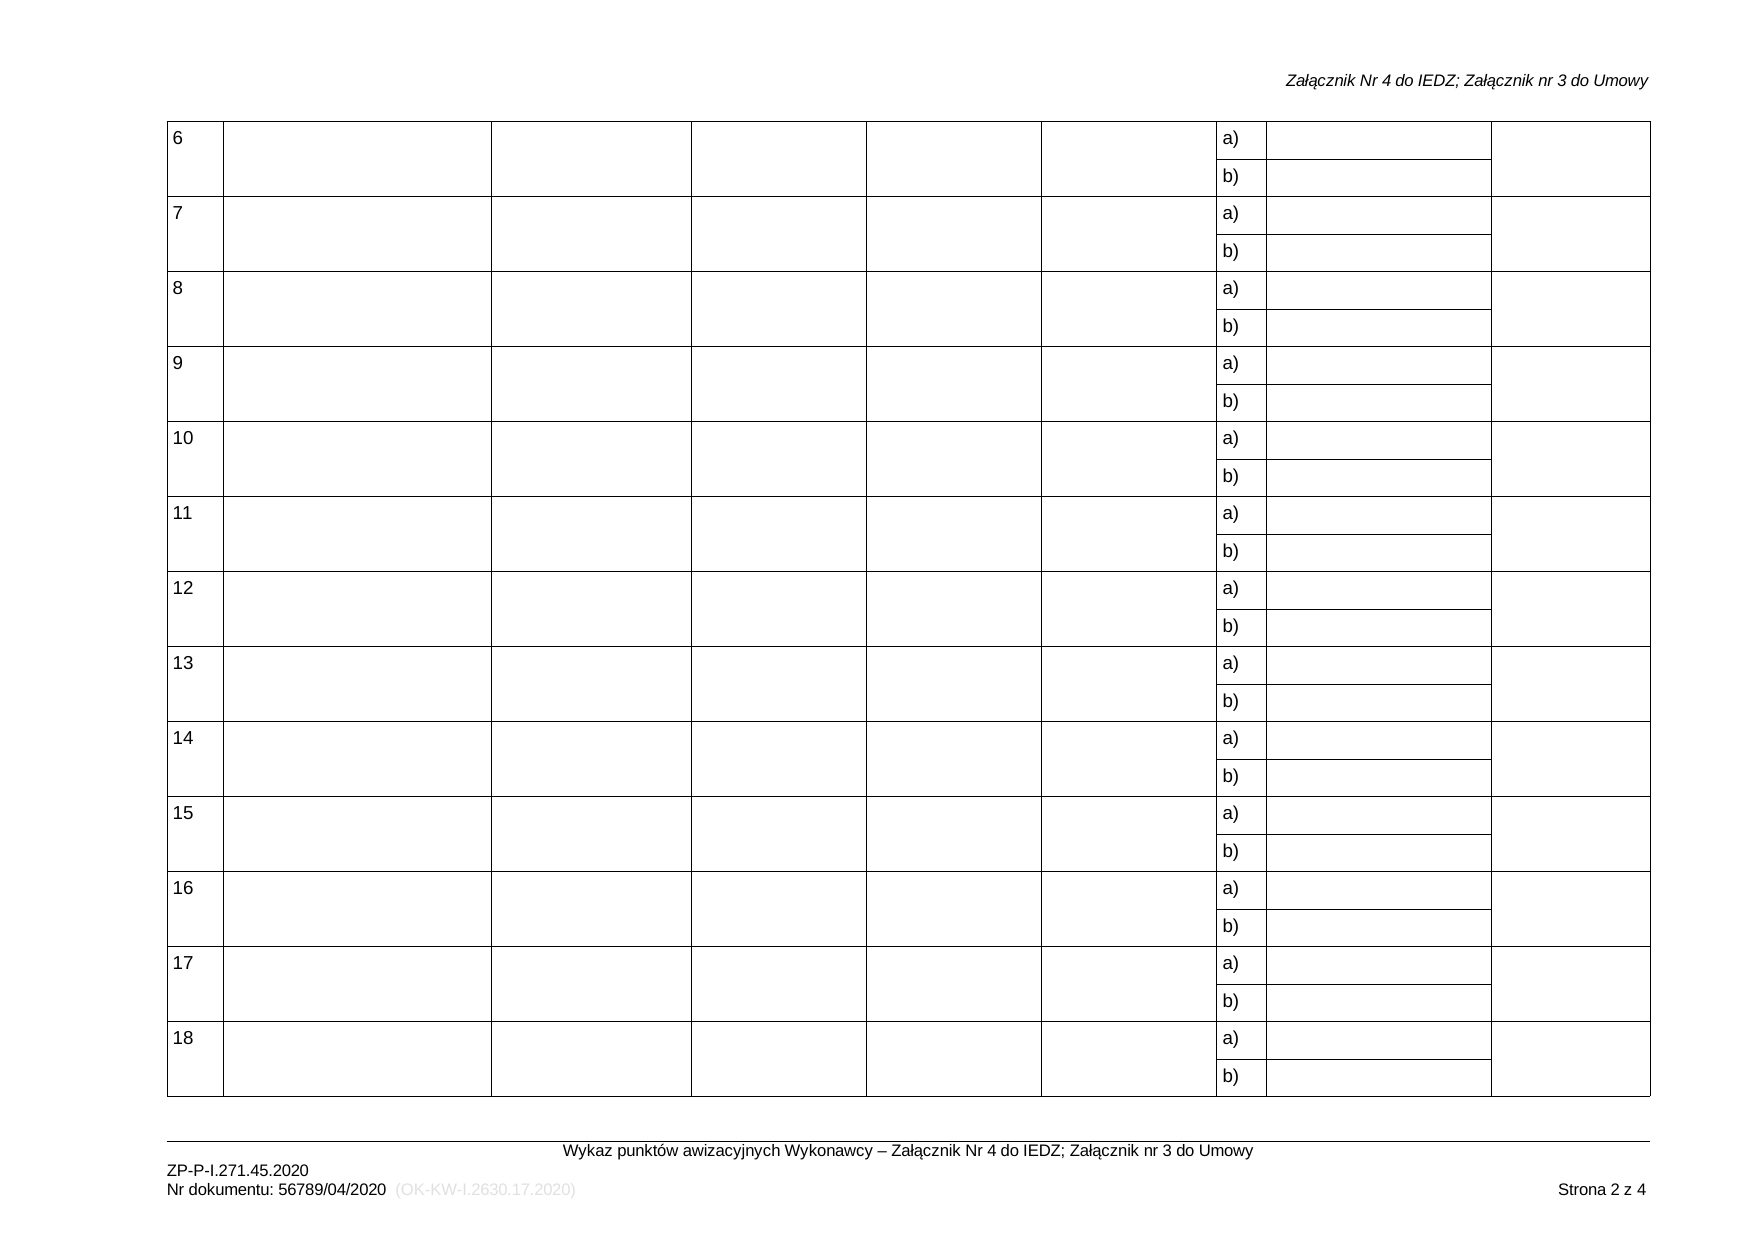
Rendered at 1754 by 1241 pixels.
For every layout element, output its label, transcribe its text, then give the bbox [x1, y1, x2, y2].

table_cell b) [1217, 835, 1266, 871]
table_cell [492, 122, 691, 196]
table_cell a) [1217, 422, 1266, 459]
table_cell [1042, 122, 1216, 196]
table_cell b) [1217, 310, 1266, 346]
table_cell [1267, 272, 1491, 309]
table_cell [492, 572, 691, 646]
table_cell [1267, 722, 1491, 759]
table_cell [1267, 797, 1491, 834]
table_cell a) [1217, 197, 1266, 234]
table_cell [1267, 460, 1491, 496]
table_cell [867, 647, 1041, 721]
table_cell [692, 1022, 866, 1096]
table_cell [692, 947, 866, 1021]
table_cell [1267, 610, 1491, 646]
table_cell a) [1217, 122, 1266, 159]
table_cell [492, 197, 691, 271]
table_cell a) [1217, 947, 1266, 984]
table_cell [224, 872, 491, 946]
table_cell [867, 947, 1041, 1021]
table_cell [1492, 872, 1650, 946]
table_cell [1042, 1022, 1216, 1096]
table_cell [224, 797, 491, 871]
table_cell 15 [168, 797, 223, 871]
table_cell a) [1217, 1022, 1266, 1059]
table_cell b) [1217, 385, 1266, 421]
table_cell [1267, 160, 1491, 196]
table_cell 18 [168, 1022, 223, 1096]
table_cell [492, 347, 691, 421]
table_cell [224, 647, 491, 721]
table_cell [1267, 535, 1491, 571]
table_cell [1267, 572, 1491, 609]
table_cell [867, 1022, 1041, 1096]
table_cell [867, 797, 1041, 871]
table_cell 16 [168, 872, 223, 946]
table_cell [867, 497, 1041, 571]
table_cell [1267, 947, 1491, 984]
table_cell [867, 422, 1041, 496]
table_cell [1042, 497, 1216, 571]
table_cell [1042, 422, 1216, 496]
table_cell [1267, 910, 1491, 946]
table_cell [492, 797, 691, 871]
table_cell [1267, 347, 1491, 384]
table_cell [1492, 1022, 1650, 1096]
table_cell [224, 272, 491, 346]
table_cell 7 [168, 197, 223, 271]
table_cell b) [1217, 760, 1266, 796]
table_cell [1042, 872, 1216, 946]
table_cell [692, 347, 866, 421]
table_cell [1042, 197, 1216, 271]
table_cell [492, 647, 691, 721]
table_cell 13 [168, 647, 223, 721]
table_cell [1267, 422, 1491, 459]
table_cell a) [1217, 647, 1266, 684]
table_cell [1267, 1060, 1491, 1096]
table_cell [1267, 122, 1491, 159]
table_cell [224, 122, 491, 196]
table_cell a) [1217, 572, 1266, 609]
table_cell a) [1217, 272, 1266, 309]
table_cell 17 [168, 947, 223, 1021]
table_cell 8 [168, 272, 223, 346]
table_cell [692, 122, 866, 196]
table_cell [1267, 985, 1491, 1021]
table_cell [224, 947, 491, 1021]
table_cell [492, 272, 691, 346]
table_cell [1267, 385, 1491, 421]
table_cell [224, 347, 491, 421]
table_cell [692, 422, 866, 496]
table_cell [1267, 760, 1491, 796]
table_cell [692, 197, 866, 271]
table_cell [1267, 1022, 1491, 1059]
table_cell [1042, 347, 1216, 421]
table_cell 10 [168, 422, 223, 496]
table_cell [692, 872, 866, 946]
table_cell [1492, 647, 1650, 721]
table_cell [692, 797, 866, 871]
table_cell [1042, 797, 1216, 871]
table_cell [867, 722, 1041, 796]
table_cell [1267, 197, 1491, 234]
table_cell [1492, 122, 1650, 196]
table_cell b) [1217, 460, 1266, 496]
table_cell a) [1217, 722, 1266, 759]
table_cell [692, 722, 866, 796]
table_cell [867, 272, 1041, 346]
table_cell [1267, 685, 1491, 721]
table_cell [1267, 647, 1491, 684]
table_cell a) [1217, 347, 1266, 384]
table_cell [224, 572, 491, 646]
table_cell [1492, 197, 1650, 271]
table_cell [692, 572, 866, 646]
table_cell b) [1217, 685, 1266, 721]
table_cell b) [1217, 910, 1266, 946]
table_cell [867, 572, 1041, 646]
table_cell [867, 872, 1041, 946]
table_cell [1042, 647, 1216, 721]
table_cell a) [1217, 797, 1266, 834]
table_cell 12 [168, 572, 223, 646]
table_cell [1492, 422, 1650, 496]
table_cell [492, 422, 691, 496]
table_cell [492, 947, 691, 1021]
table_cell [224, 497, 491, 571]
table_cell [1267, 872, 1491, 909]
table_cell [1492, 572, 1650, 646]
table_cell [1267, 497, 1491, 534]
table_cell b) [1217, 160, 1266, 196]
table_cell [1267, 235, 1491, 271]
table_cell [224, 722, 491, 796]
table_cell 9 [168, 347, 223, 421]
table_cell b) [1217, 235, 1266, 271]
table_cell b) [1217, 610, 1266, 646]
table_cell [692, 647, 866, 721]
table_cell [1042, 572, 1216, 646]
table_cell [492, 722, 691, 796]
table_cell [867, 197, 1041, 271]
table_cell 6 [168, 122, 223, 196]
table_cell [492, 872, 691, 946]
table_cell [1267, 835, 1491, 871]
table_cell [224, 1022, 491, 1096]
table_cell [867, 122, 1041, 196]
table_cell [867, 347, 1041, 421]
table_cell [492, 497, 691, 571]
table_cell [1492, 272, 1650, 346]
table_cell [692, 272, 866, 346]
table_cell [1492, 722, 1650, 796]
table_cell a) [1217, 872, 1266, 909]
table_cell [1267, 310, 1491, 346]
table_cell a) [1217, 497, 1266, 534]
table_cell b) [1217, 985, 1266, 1021]
table_cell [1042, 272, 1216, 346]
table_cell 14 [168, 722, 223, 796]
table_cell [1042, 947, 1216, 1021]
table_cell [1492, 947, 1650, 1021]
table_cell [1492, 497, 1650, 571]
table_cell [224, 197, 491, 271]
table_cell [692, 497, 866, 571]
table_cell b) [1217, 535, 1266, 571]
table_cell 11 [168, 497, 223, 571]
table_cell [224, 422, 491, 496]
table_cell [1492, 797, 1650, 871]
table_cell [1492, 347, 1650, 421]
table_cell b) [1217, 1060, 1266, 1096]
table_cell [1042, 722, 1216, 796]
table_cell [492, 1022, 691, 1096]
